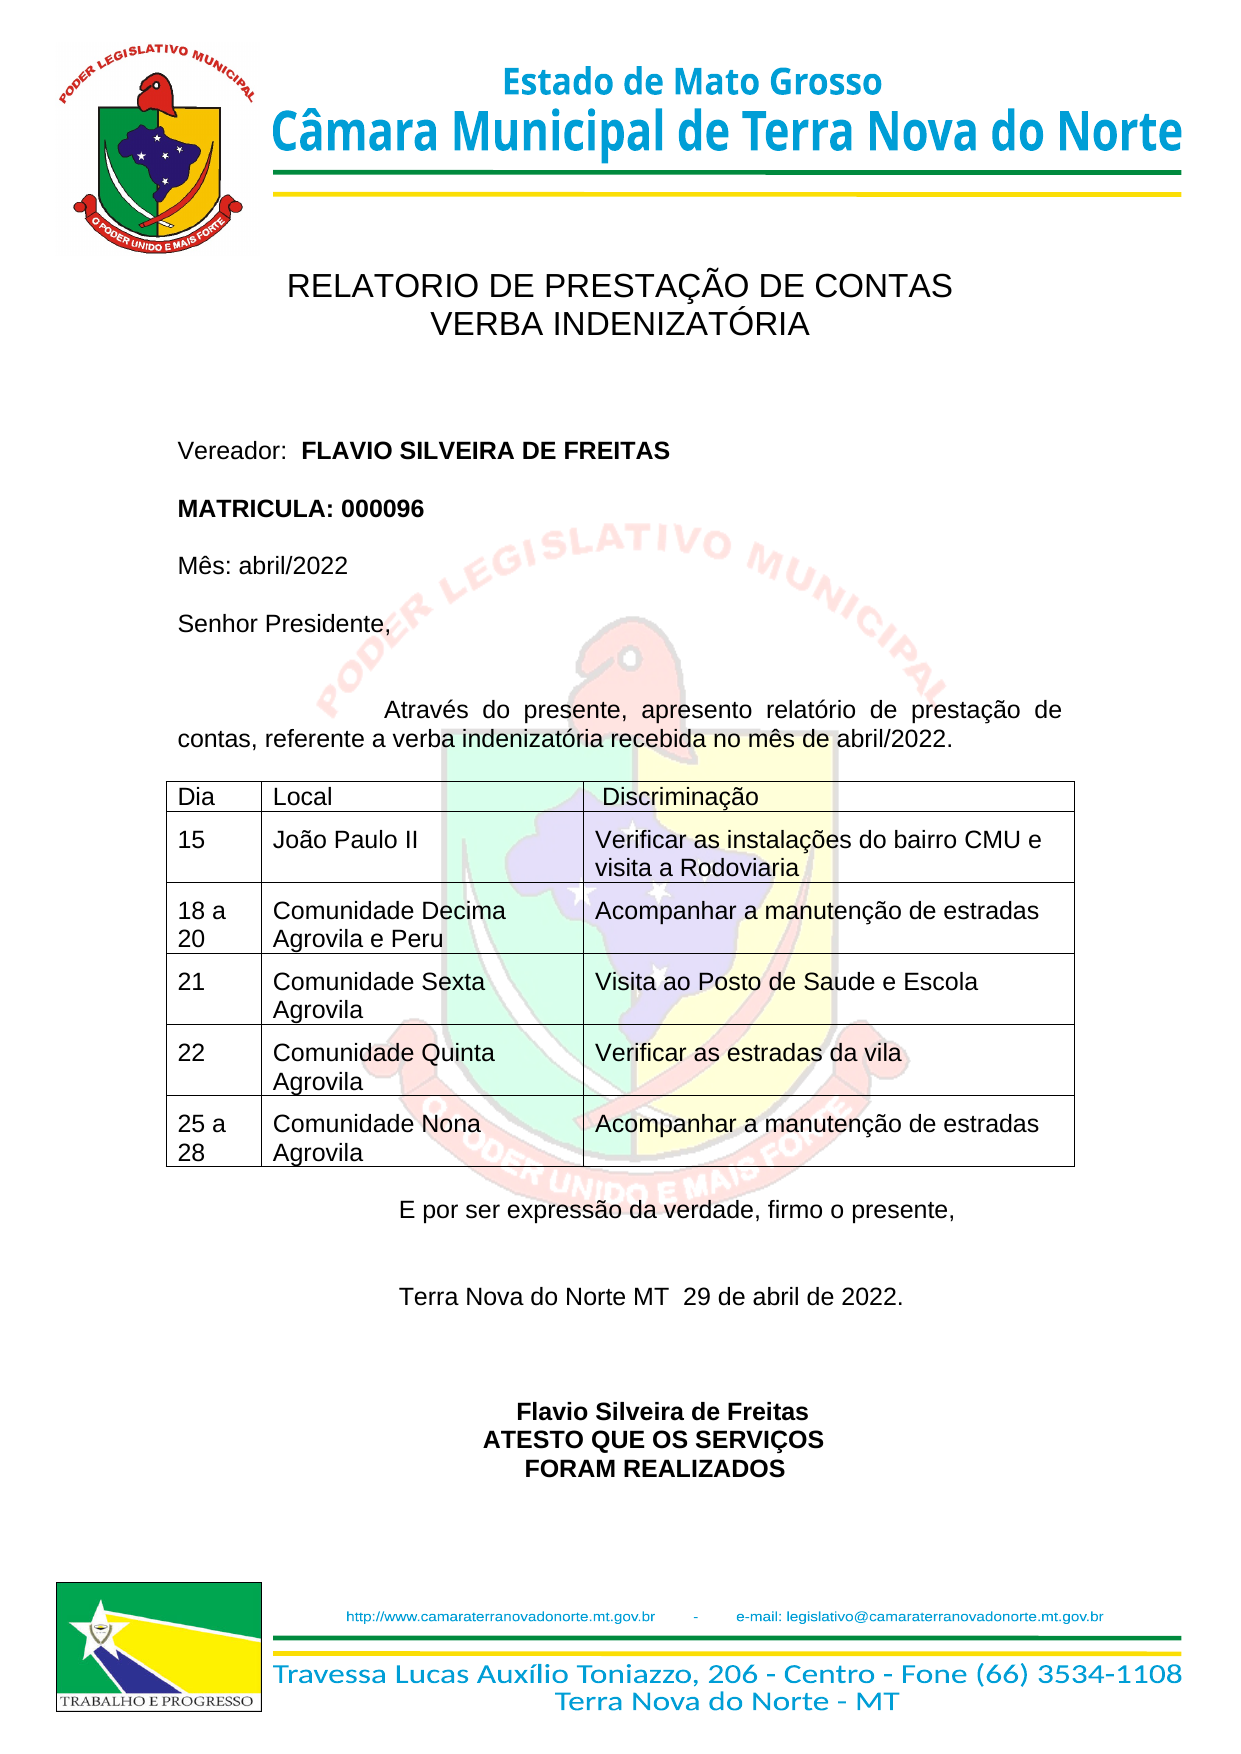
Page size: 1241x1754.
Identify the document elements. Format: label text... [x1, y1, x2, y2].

table_cell Verificar as instalações do bairro CMU e visita a Rodoviaria [966, 812, 1074, 882]
text MATRICULA: 000096 [177, 494, 1063, 522]
picture [860, 1611, 868, 1623]
text Terra Nova do Norte MT 29 de abril de 2022. [177, 1282, 1063, 1310]
text Vereador: FLAVIO SILVEIRA DE FREITAS [177, 436, 1063, 465]
table_cell Comunidade Quinta Agrovila [262, 1025, 303, 1095]
picture [55, 42, 260, 256]
table_cell Verificar as estradas da vila [966, 1025, 1074, 1095]
text E por ser expressão da verdade, firmo o presente, [966, 1195, 1063, 1224]
table_header Local [262, 782, 303, 811]
text Senhor Presidente, [966, 609, 1063, 637]
table_header Discriminação [966, 782, 1074, 811]
table_header Dia [167, 782, 261, 811]
text Mês: abril/2022 [177, 551, 303, 580]
table_cell Visita ao Posto de Saude e Escola [966, 954, 1074, 1024]
text E por ser expressão da verdade, firmo o presente, [177, 1195, 303, 1224]
text VERBA INDENIZATÓRIA [177, 304, 1063, 343]
table_cell 25 a 28 [167, 1096, 261, 1166]
text Através do presente, apresento relatório de prestação de contas, referente a verba indenizatória recebida no mês de abril/2022. [177, 695, 303, 752]
text Mês: abril/2022 [966, 551, 1063, 580]
text FORAM REALIZADOS [177, 1454, 1122, 1483]
table_cell Comunidade Nona Agrovila [262, 1096, 303, 1166]
text Através do presente, apresento relatório de prestação de contas, referente a verba indenizatória recebida no mês de abril/2022. [966, 695, 1063, 752]
table_cell Acompanhar a manutenção de estradas [966, 1096, 1074, 1166]
text ATESTO QUE OS SERVIÇOS [177, 1425, 1122, 1454]
picture [57, 1583, 261, 1711]
table_cell 18 a 20 [167, 883, 261, 953]
table_cell Acompanhar a manutenção de estradas [966, 883, 1074, 953]
table_cell Comunidade Decima Agrovila e Peru [262, 883, 303, 953]
table_cell 22 [167, 1025, 261, 1095]
table_cell 15 [167, 812, 261, 882]
text Flavio Silveira de Freitas [177, 1397, 1063, 1425]
table_cell 21 [167, 954, 261, 1024]
text Senhor Presidente, [177, 609, 303, 637]
table_cell Comunidade Sexta Agrovila [262, 954, 303, 1024]
table_cell João Paulo II [262, 812, 303, 882]
text RELATORIO DE PRESTAÇÃO DE CONTAS [177, 266, 1063, 304]
